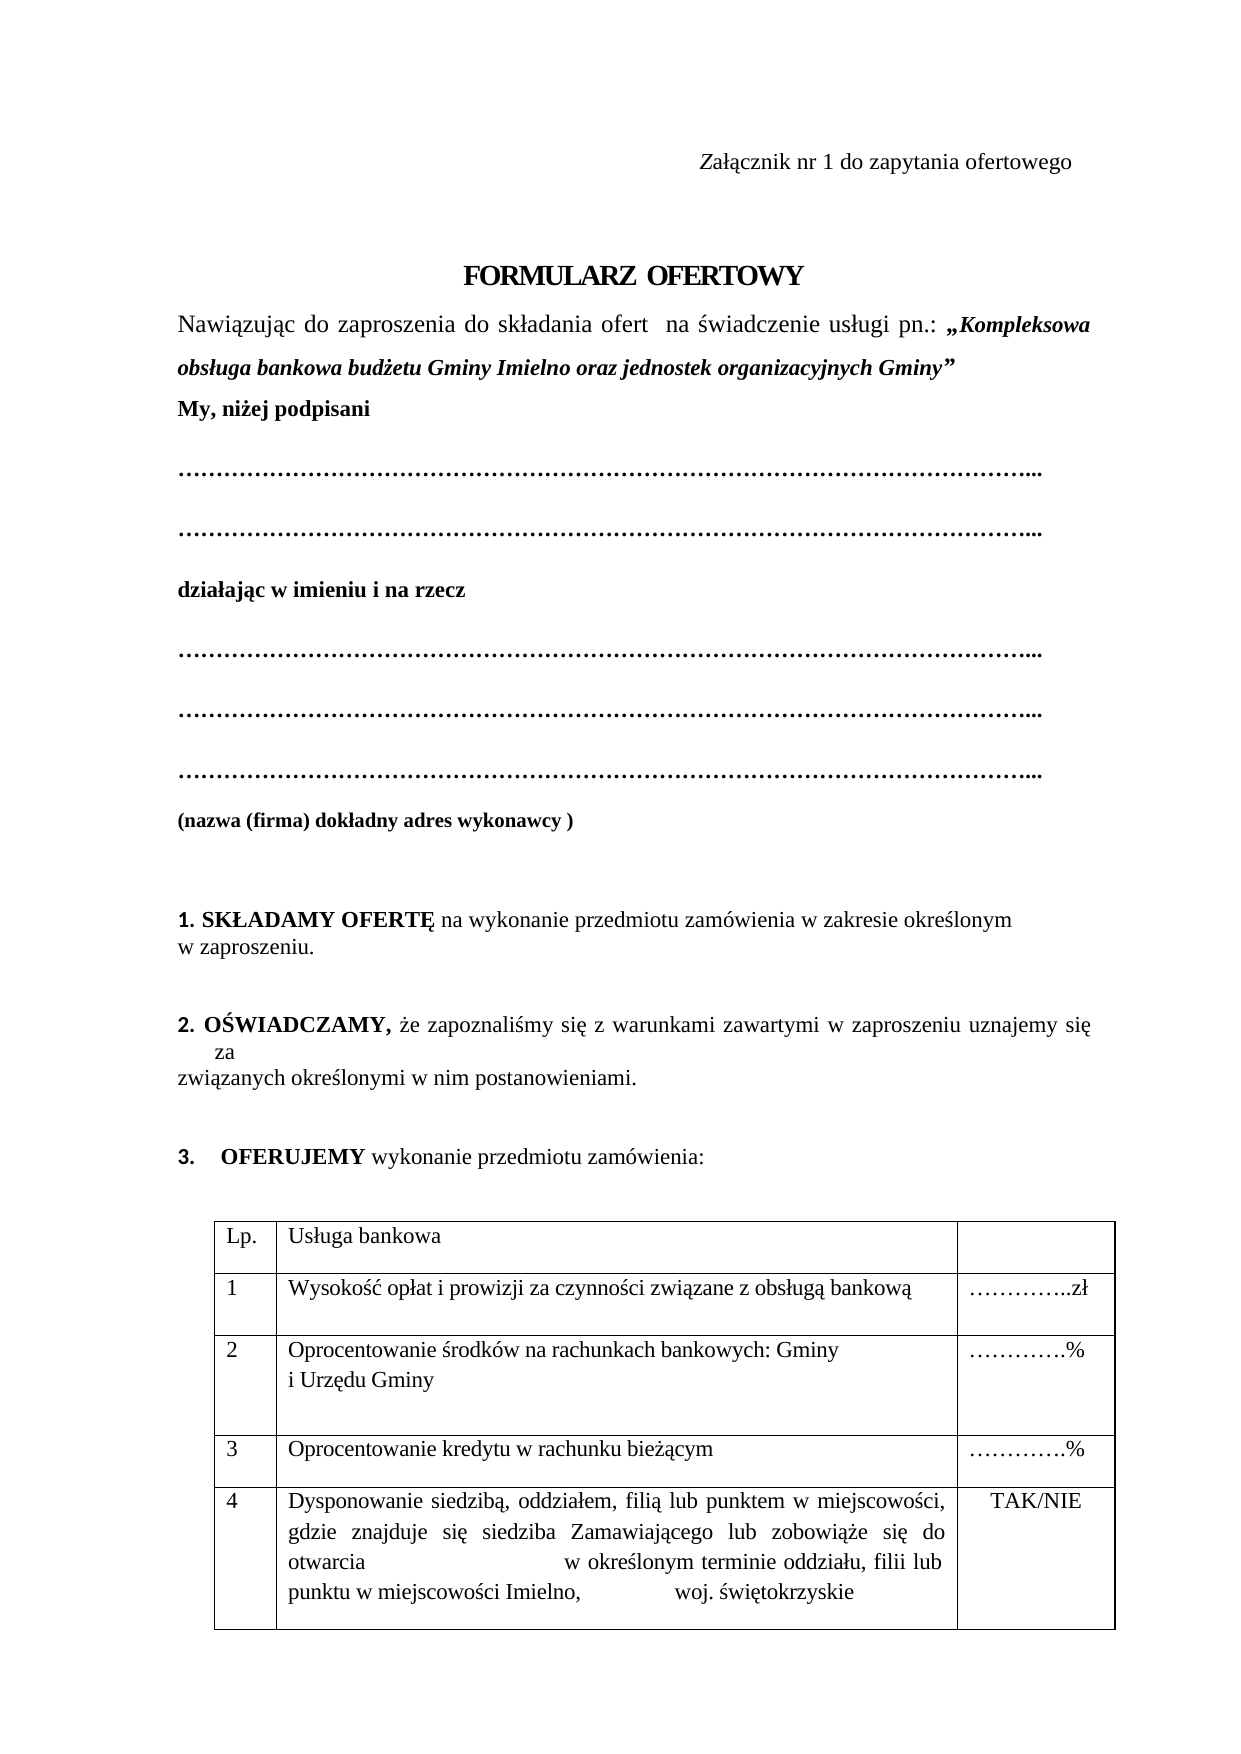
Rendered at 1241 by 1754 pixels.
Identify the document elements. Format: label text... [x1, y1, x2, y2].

table_cell TAK/NIE [958, 1488, 1114, 1629]
text związanych określonymi w nim postanowieniami. [177, 1064, 1092, 1091]
text …………………………………………………………………………………………………... [177, 757, 1092, 783]
table_cell 1 [215, 1274, 276, 1335]
table_cell Wysokość opłat i prowizji za czynności związane z obsługą bankową [277, 1274, 957, 1335]
text …………………………………………………………………………………………………... [177, 636, 1092, 662]
text My, niżej podpisani [177, 395, 1092, 421]
list OŚWIADCZAMY, że zapoznaliśmy się z warunkami zawartymi w zaproszeniu uznajemy się za [177, 1010, 1092, 1064]
table_cell 3 [215, 1436, 276, 1487]
table_cell ………….% [958, 1436, 1114, 1487]
text w zaproszeniu. [177, 933, 1092, 959]
text (nazwa (firma) dokładny adres wykonawcy ) [177, 808, 1092, 832]
text działając w imieniu i na rzecz [177, 576, 1092, 602]
table_cell Oprocentowanie środków na rachunkach bankowych: Gminy i Urzędu Gminy [277, 1336, 957, 1434]
table_cell …………..zł [958, 1274, 1114, 1335]
text …………………………………………………………………………………………………... [177, 455, 1092, 482]
subtitle FORMULARZ OFERTOWY [177, 258, 1092, 292]
table_cell Dysponowanie siedzibą, oddziałem, filią lub punktem w miejscowości, gdzie znajduje się siedziba Zamawiającego lub zobowiąże się do otwarcia w określonym terminie oddziału, filii lub punktu w miejscowości Imielno, woj. świętokrzyskie [277, 1488, 957, 1629]
table_header Lp. [215, 1222, 276, 1273]
text Nawiązując do zaproszenia do składania ofert na świadczenie usługi pn.: „Kompleksowa obsługa bankowa budżetu Gminy Imielno oraz jednostek organizacyjnych Gminy” [177, 309, 1092, 381]
table_header [958, 1222, 1114, 1273]
list SKŁADAMY OFERTĘ na wykonanie przedmiotu zamówienia w zakresie określonym [177, 905, 1092, 933]
list OFERUJEMY wykonanie przedmiotu zamówienia: [177, 1142, 1092, 1170]
text …………………………………………………………………………………………………... [177, 696, 1092, 723]
table_header Usługa bankowa [277, 1222, 957, 1273]
table_cell Oprocentowanie kredytu w rachunku bieżącym [277, 1436, 957, 1487]
table_cell 2 [215, 1336, 276, 1434]
table_cell 4 [215, 1488, 276, 1629]
table_cell ………….% [958, 1336, 1114, 1434]
text …………………………………………………………………………………………………... [177, 516, 1092, 542]
text Załącznik nr 1 do zapytania ofertowego [177, 148, 1092, 174]
